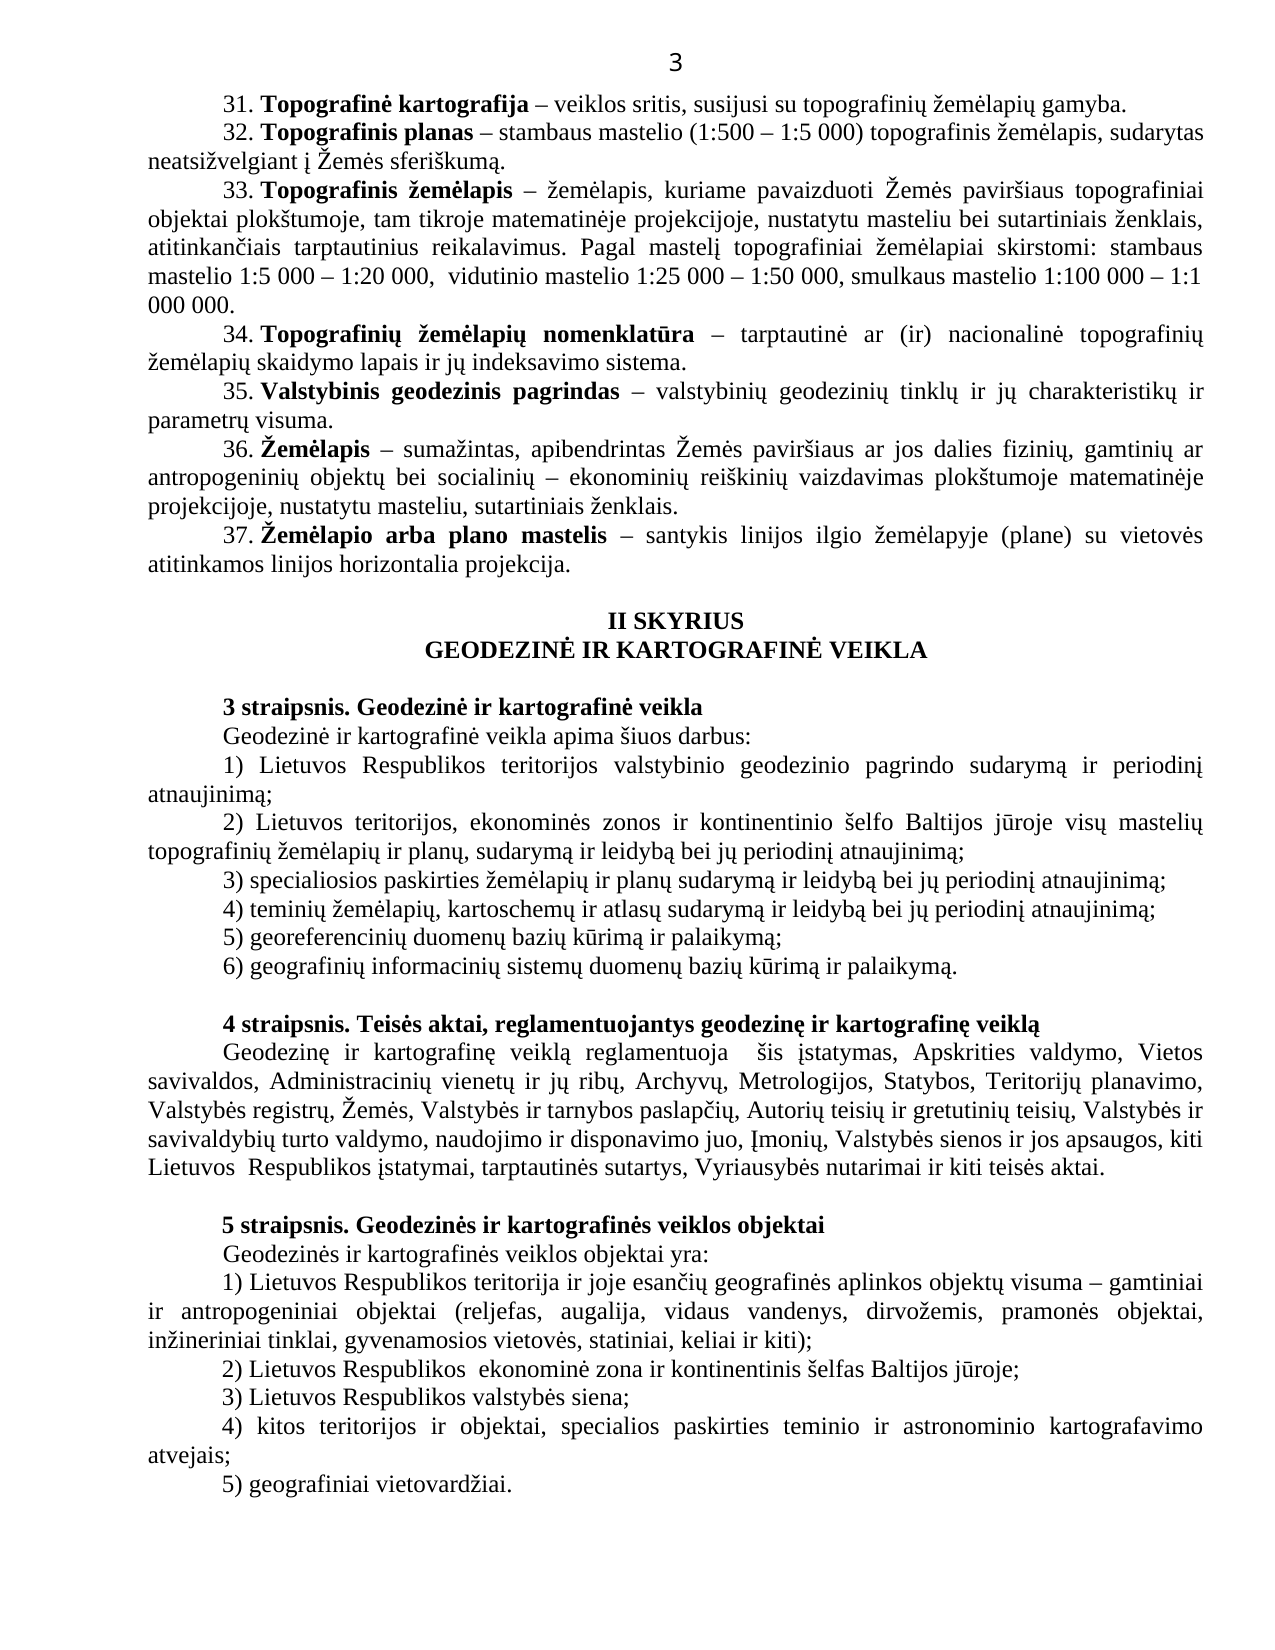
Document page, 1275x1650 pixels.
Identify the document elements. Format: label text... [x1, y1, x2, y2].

text 35. Valstybinis geodezinis pagrindas – valstybinių geodezinių tinklų ir jų charakteristikų ir parametrų visuma. [148, 376, 1204, 434]
text 5 straipsnis. Geodezinės ir kartografinės veiklos objektai [148, 1210, 1204, 1239]
text II skyrius [148, 606, 1204, 635]
text 6) geografinių informacinių sistemų duomenų bazių kūrimą ir palaikymą. [148, 951, 1204, 980]
text 5) geografiniai vietovardžiai. [148, 1469, 1204, 1497]
text 32. Topografinis planas – stambaus mastelio (1:500 – 1:5 000) topografinis žemėlapis, sudarytas neatsižvelgiant į Žemės sferiškumą. [148, 117, 1204, 175]
text 4) teminių žemėlapių, kartoschemų ir atlasų sudarymą ir leidybą bei jų periodinį atnaujinimą; [148, 894, 1204, 922]
text 3) Lietuvos Respublikos valstybės siena; [148, 1382, 1204, 1411]
text Geodezinę ir kartografinę veiklą reglamentuoja šis įstatymas, Apskrities valdymo, Vietos savivaldos, Administracinių vienetų ir jų ribų, Archyvų, Metrologijos, Statybos, Teritorijų planavimo, Valstybės registrų, Žemės, Valstybės ir tarnybos paslapčių, Autorių teisių ir gretutinių teisių, Valstybės ir savivaldybių turto valdymo, naudojimo ir disponavimo juo, Įmonių, Valstybės sienos ir jos apsaugos, kiti Lietuvos Respublikos įstatymai, tarptautinės sutartys, Vyriausybės nutarimai ir kiti teisės aktai. [148, 1037, 1204, 1181]
text 3 straipsnis. Geodezinė ir kartografinė veikla [148, 692, 1204, 721]
text 34. Topografinių žemėlapių nomenklatūra – tarptautinė ar (ir) nacionalinė topografinių žemėlapių skaidymo lapais ir jų indeksavimo sistema. [148, 319, 1204, 376]
text 37. Žemėlapio arba plano mastelis – santykis linijos ilgio žemėlapyje (plane) su vietovės atitinkamos linijos horizontalia projekcija. [148, 520, 1204, 577]
text 31. Topografinė kartografija – veiklos sritis, susijusi su topografinių žemėlapių gamyba. [148, 89, 1204, 117]
text 4) kitos teritorijos ir objektai, specialios paskirties teminio ir astronominio kartografavimo atvejais; [148, 1411, 1204, 1469]
text Geodezinės ir kartografinės veiklos objektai yra: [148, 1239, 1204, 1267]
text 4 straipsnis. Teisės aktai, reglamentuojantys geodezinę ir kartografinę veiklą [148, 1009, 1204, 1037]
text 36. Žemėlapis – sumažintas, apibendrintas Žemės paviršiaus ar jos dalies fizinių, gamtinių ar antropogeninių objektų bei socialinių – ekonominių reiškinių vaizdavimas plokštumoje matematinėje projekcijoje, nustatytu masteliu, sutartiniais ženklais. [148, 434, 1204, 520]
text 5) georeferencinių duomenų bazių kūrimą ir palaikymą; [148, 922, 1204, 951]
text 3) specialiosios paskirties žemėlapių ir planų sudarymą ir leidybą bei jų periodinį atnaujinimą; [148, 865, 1204, 894]
text 1) Lietuvos Respublikos teritorijos valstybinio geodezinio pagrindo sudarymą ir periodinį atnaujinimą; [148, 750, 1204, 807]
text 2) Lietuvos Respublikos ekonominė zona ir kontinentinis šelfas Baltijos jūroje; [148, 1354, 1204, 1382]
text geodezinė ir kartografinė veikla [148, 635, 1204, 664]
text 1) Lietuvos Respublikos teritorija ir joje esančių geografinės aplinkos objektų visuma – gamtiniai ir antropogeniniai objektai (reljefas, augalija, vidaus vandenys, dirvožemis, pramonės objektai, inžineriniai tinklai, gyvenamosios vietovės, statiniai, keliai ir kiti); [148, 1267, 1204, 1354]
text Geodezinė ir kartografinė veikla apima šiuos darbus: [148, 721, 1204, 750]
text 33. Topografinis žemėlapis – žemėlapis, kuriame pavaizduoti žemės paviršiaus topografiniai objektai plokštumoje, tam tikroje matematinėje projekcijoje, nustatytu masteliu bei sutartiniais ženklais, atitinkančiais tarptautinius reikalavimus. Pagal mastelį topografiniai žemėlapiai skirstomi: stambaus mastelio 1:5 000 – 1:20 000, vidutinio mastelio 1:25 000 – 1:50 000, smulkaus mastelio 1:100 000 – 1:1 000 000. [148, 175, 1204, 319]
text 2) Lietuvos teritorijos, ekonominės zonos ir kontinentinio šelfo Baltijos jūroje visų mastelių topografinių žemėlapių ir planų, sudarymą ir leidybą bei jų periodinį atnaujinimą; [148, 807, 1204, 865]
